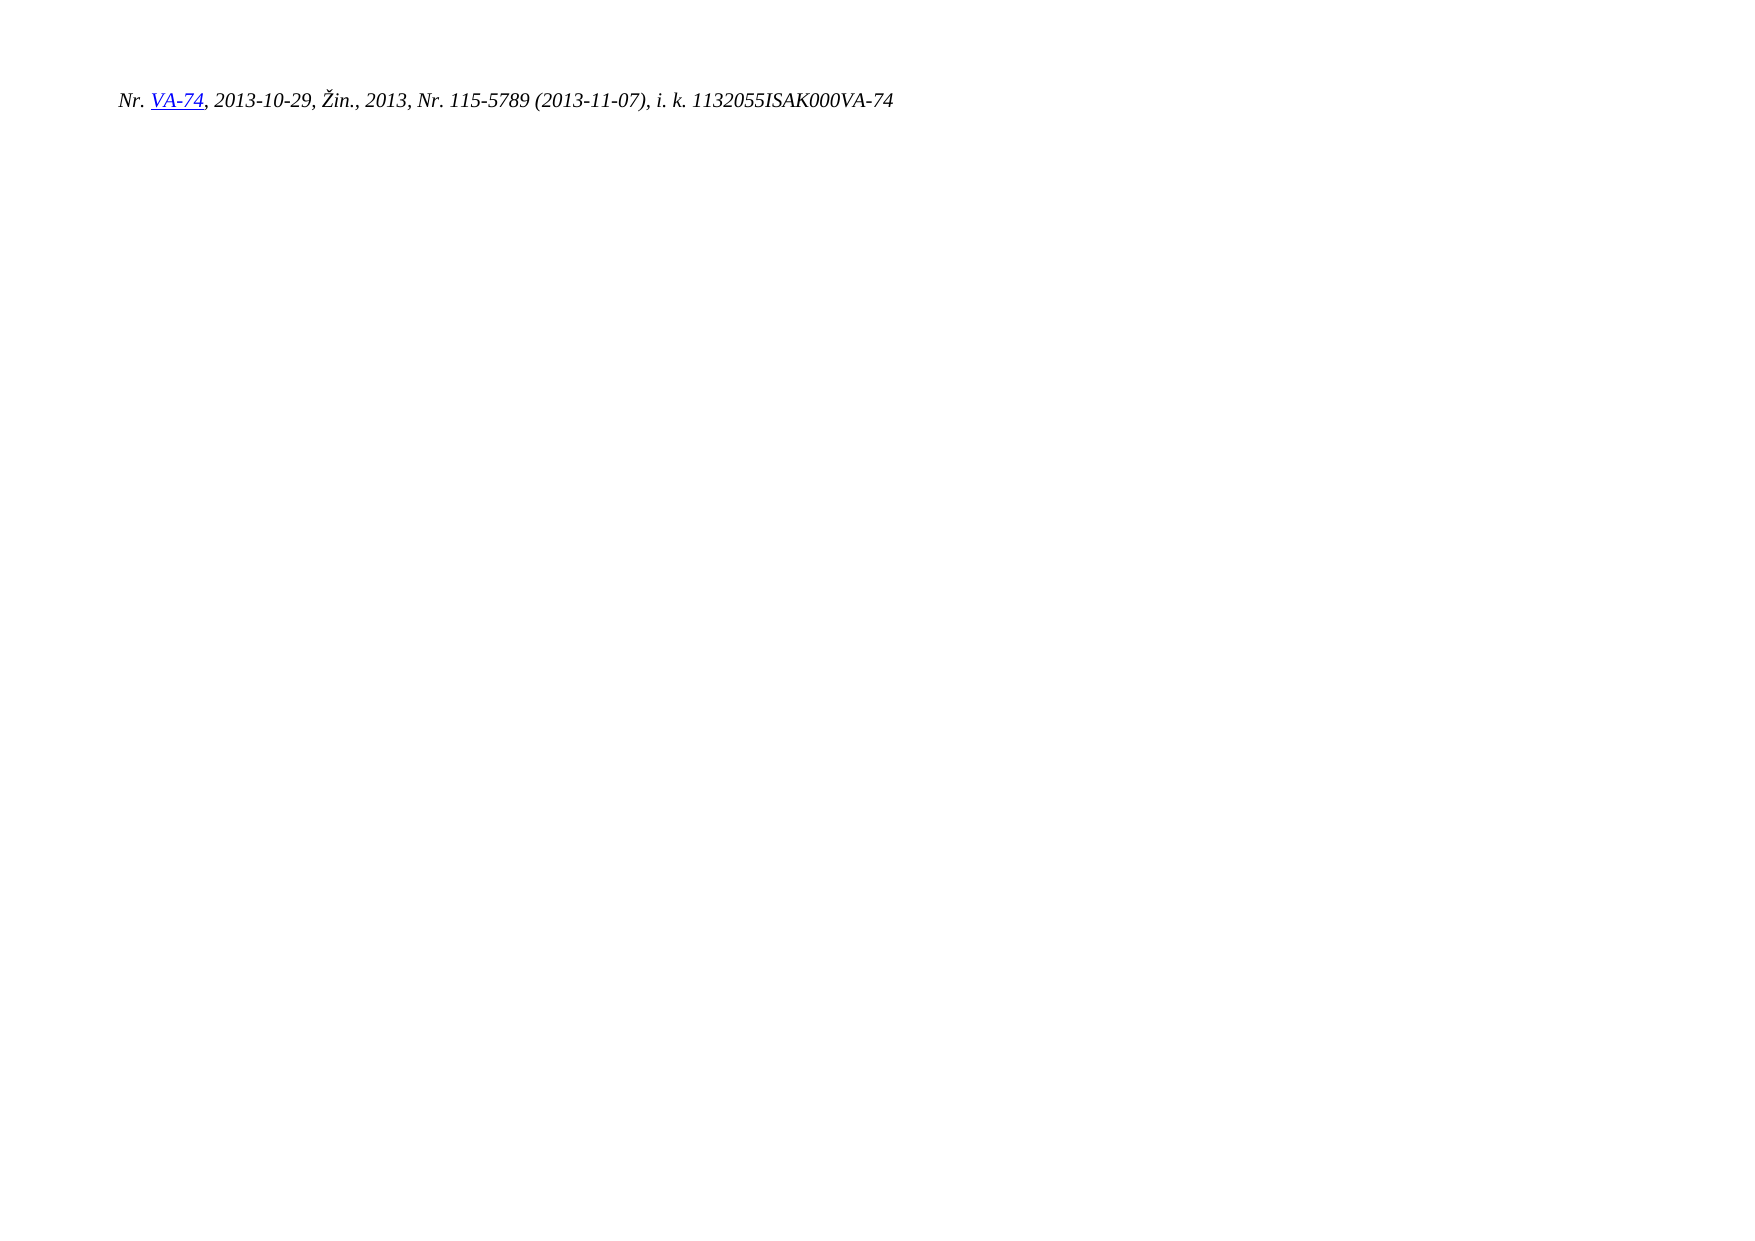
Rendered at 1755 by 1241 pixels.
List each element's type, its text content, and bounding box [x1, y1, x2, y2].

text Nr. VA-74, 2013-10-29, Žin., 2013, Nr. 115-5789 (2013-11-07), i. k. 1132055ISAK000VA-74 [118, 88, 1636, 112]
